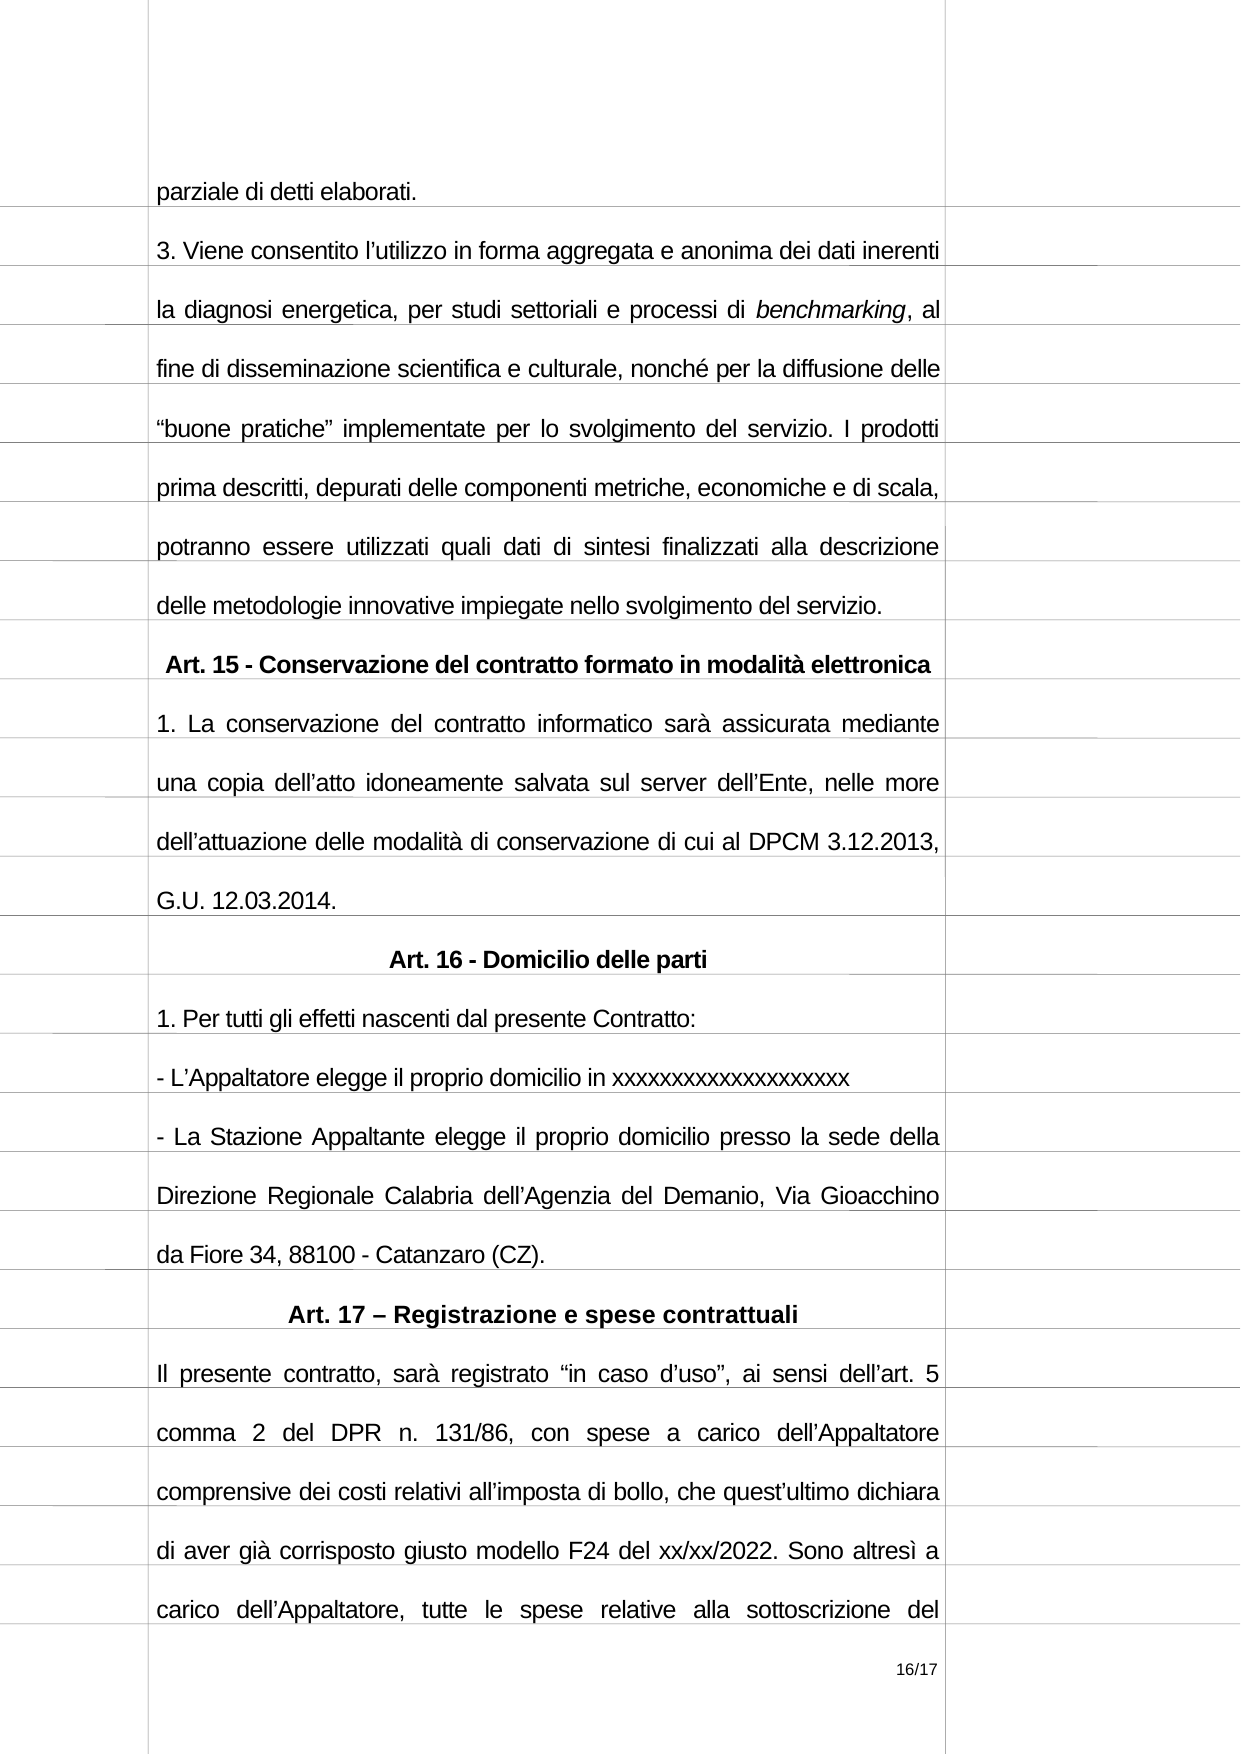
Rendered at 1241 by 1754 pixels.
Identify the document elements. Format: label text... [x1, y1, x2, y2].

text potranno essere utilizzati quali dati di sintesi finalizzati alla descrizione [156, 502, 941, 560]
text [156, 975, 941, 980]
text [156, 1329, 937, 1335]
text Art. 17 – Registrazione e spese contrattuali [156, 1276, 937, 1328]
text - L’Appaltatore elegge il proprio domicilio in xxxxxxxxxxxxxxxxxxxx [156, 1039, 941, 1092]
text la diagnosi energetica, per studi settoriali e processi di benchmarking, al [156, 266, 941, 324]
text comprensive dei costi relativi all’imposta di bollo, che quest’ultimo dichiara [156, 1447, 940, 1505]
text da Fiore 34, 88100 - Catanzaro (CZ). [156, 1211, 941, 1269]
text “buone pratiche” implementate per lo svolgimento del servizio. I prodotti [156, 384, 941, 442]
text Art. 16 - Domicilio delle parti [156, 921, 941, 973]
text - La Stazione Appaltante elegge il proprio domicilio presso la sede della [156, 1098, 941, 1151]
text Direzione Regionale Calabria dell’Agenzia del Demanio, Via Gioacchino [156, 1152, 941, 1210]
text [156, 1034, 941, 1039]
text [156, 680, 941, 685]
text parziale di detti elaborati. [156, 153, 941, 206]
text [156, 207, 941, 213]
text una copia dell’atto idoneamente salvata sul server dell’Ente, nelle more [156, 739, 941, 796]
text di aver già corrisposto giusto modello F24 del xx/xx/2022. Sono altresì a [156, 1507, 940, 1564]
text 3. Viene consentito l’utilizzo in forma aggregata e anonima dei dati inerenti [156, 213, 941, 265]
text fine di disseminazione scientifica e culturale, nonché per la diffusione delle [156, 325, 941, 383]
text [156, 1093, 941, 1098]
text G.U. 12.03.2014. [156, 857, 941, 915]
text delle metodologie innovative impiegate nello svolgimento del servizio. [156, 562, 941, 619]
text Art. 15 - Conservazione del contratto formato in modalità elettronica [156, 626, 941, 678]
text dell’attuazione delle modalità di conservazione di cui al DPCM 3.12.2013, [156, 798, 941, 855]
text prima descritti, depurati delle componenti metriche, economiche e di scala, [156, 443, 941, 501]
text [156, 1270, 941, 1276]
text carico dell’Appaltatore, tutte le spese relative alla sottoscrizione del [156, 1566, 940, 1623]
text comma 2 del DPR n. 131/86, con spese a carico dell’Appaltatore [156, 1388, 940, 1446]
text 1. Per tutti gli effetti nascenti dal presente Contratto: [156, 980, 941, 1033]
text 1. La conservazione del contratto informatico sarà assicurata mediante [156, 685, 941, 737]
text Il presente contratto, sarà registrato “in caso d’uso”, ai sensi dell’art. 5 [156, 1335, 940, 1387]
